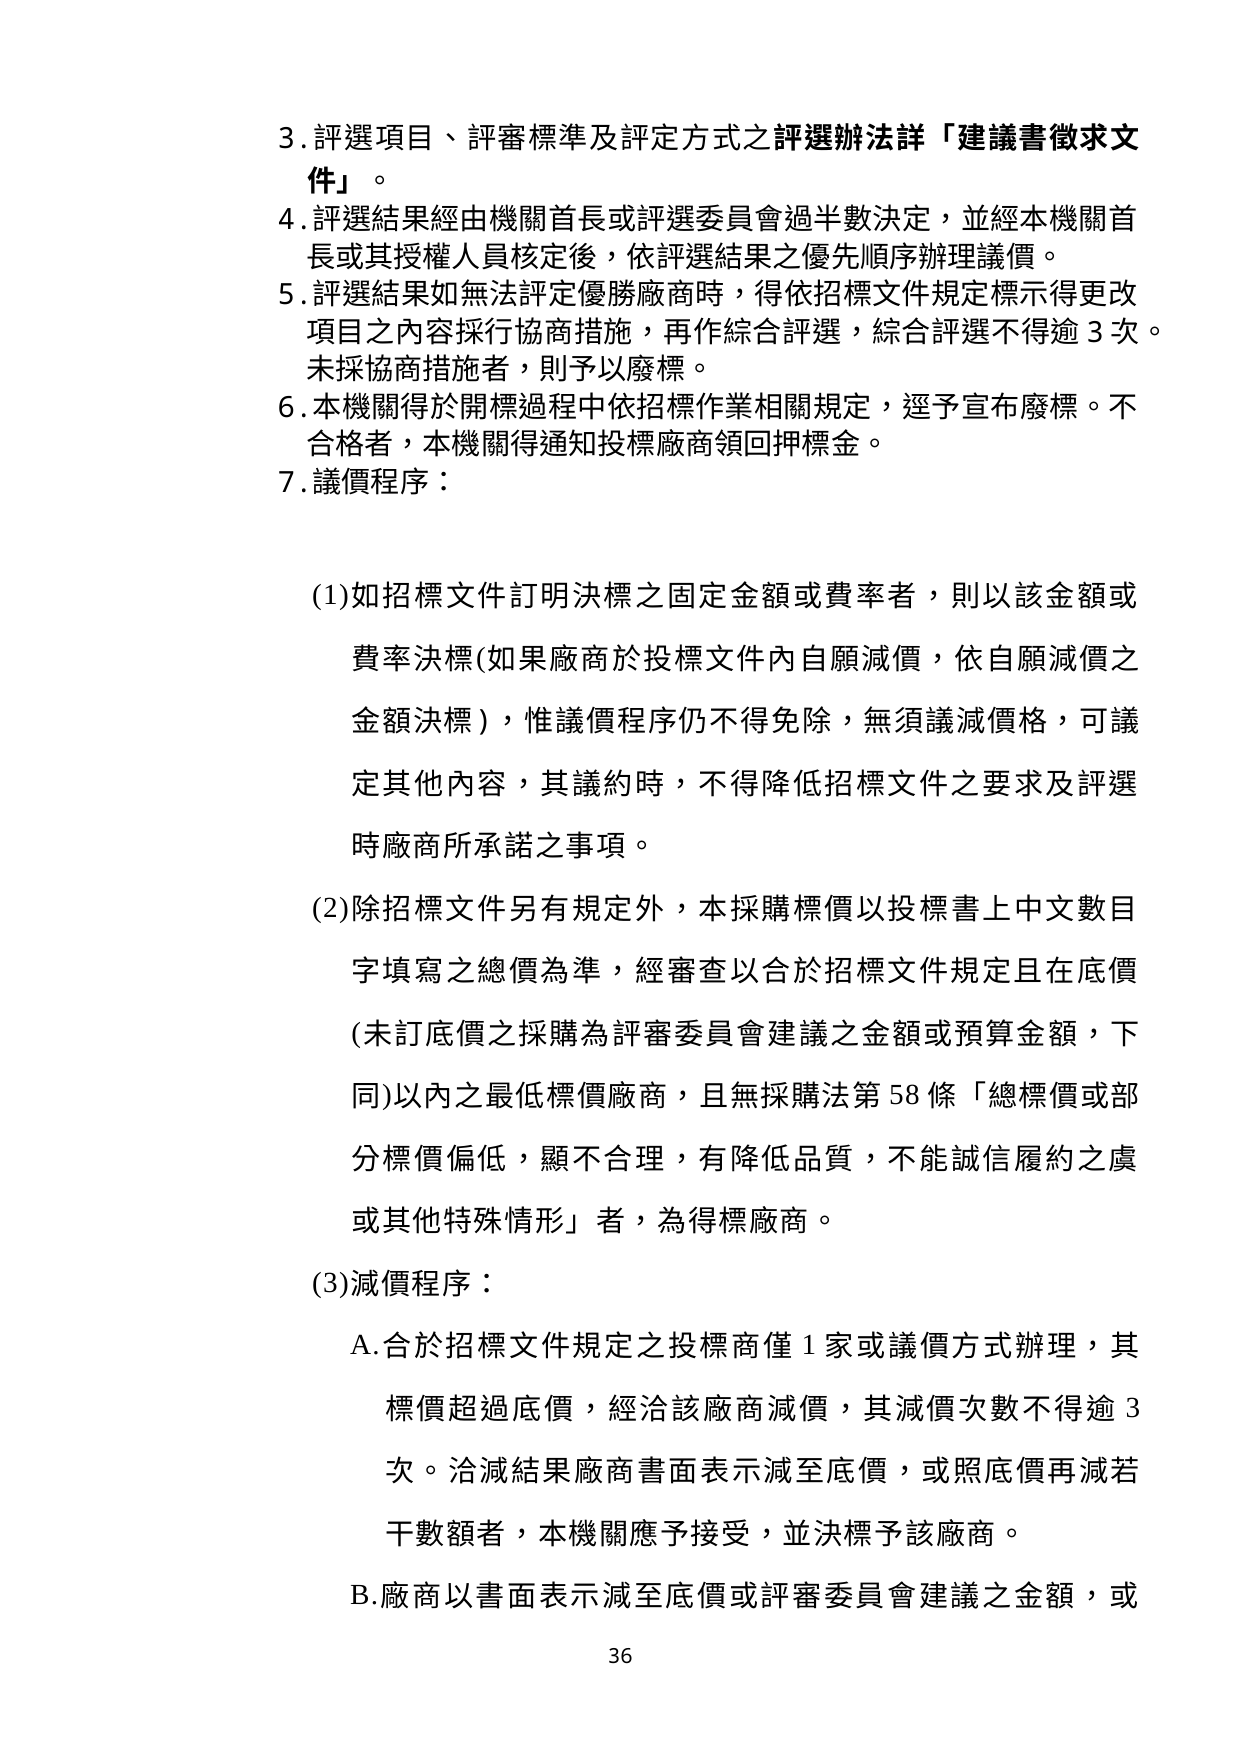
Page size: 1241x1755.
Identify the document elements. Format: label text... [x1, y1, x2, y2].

text (1)如招標文件訂明決標之固定金額或費率者，則以該金額或費率決標(如果廠商於投標文件內自願減價，依自願減價之金額決標)，惟議價程序仍不得免除，無須議減價格，可議定其他內容，其議約時，不得降低招標文件之要求及評選時廠商所承諾之事項。 [312, 552, 1140, 865]
text 4.評選結果經由機關首長或評選委員會過半數決定，並經本機關首長或其授權人員核定後，依評選結果之優先順序辦理議價。 [277, 200, 1140, 275]
text (2)除招標文件另有規定外，本採購標價以投標書上中文數目字填寫之總價為準，經審查以合於招標文件規定且在底價(未訂底價之採購為評審委員會建議之金額或預算金額，下同)以內之最低標價廠商，且無採購法第58條「總標價或部分標價偏低，顯不合理，有降低品質，不能誠信履約之虞或其他特殊情形」者，為得標廠商。 [312, 865, 1140, 1240]
text 6.本機關得於開標過程中依招標作業相關規定，逕予宣布廢標。不合格者，本機關得通知投標廠商領回押標金。 [277, 387, 1140, 462]
text 3.評選項目、評審標準及評定方式之評選辦法詳「建議書徵求文件」。 [277, 115, 1140, 200]
text B.廠商以書面表示減至底價或評審委員會建議之金額，或 [350, 1552, 1140, 1615]
text (3)減價程序： [312, 1240, 1140, 1302]
text A.合於招標文件規定之投標商僅1家或議價方式辦理，其標價超過底價，經洽該廠商減價，其減價次數不得逾3次。洽減結果廠商書面表示減至底價，或照底價再減若干數額者，本機關應予接受，並決標予該廠商。 [350, 1302, 1140, 1552]
text 7.議價程序： [277, 462, 1140, 500]
text 5.評選結果如無法評定優勝廠商時，得依招標文件規定標示得更改項目之內容採行協商措施，再作綜合評選，綜合評選不得逾3次。未採協商措施者，則予以廢標。 [277, 275, 1140, 387]
